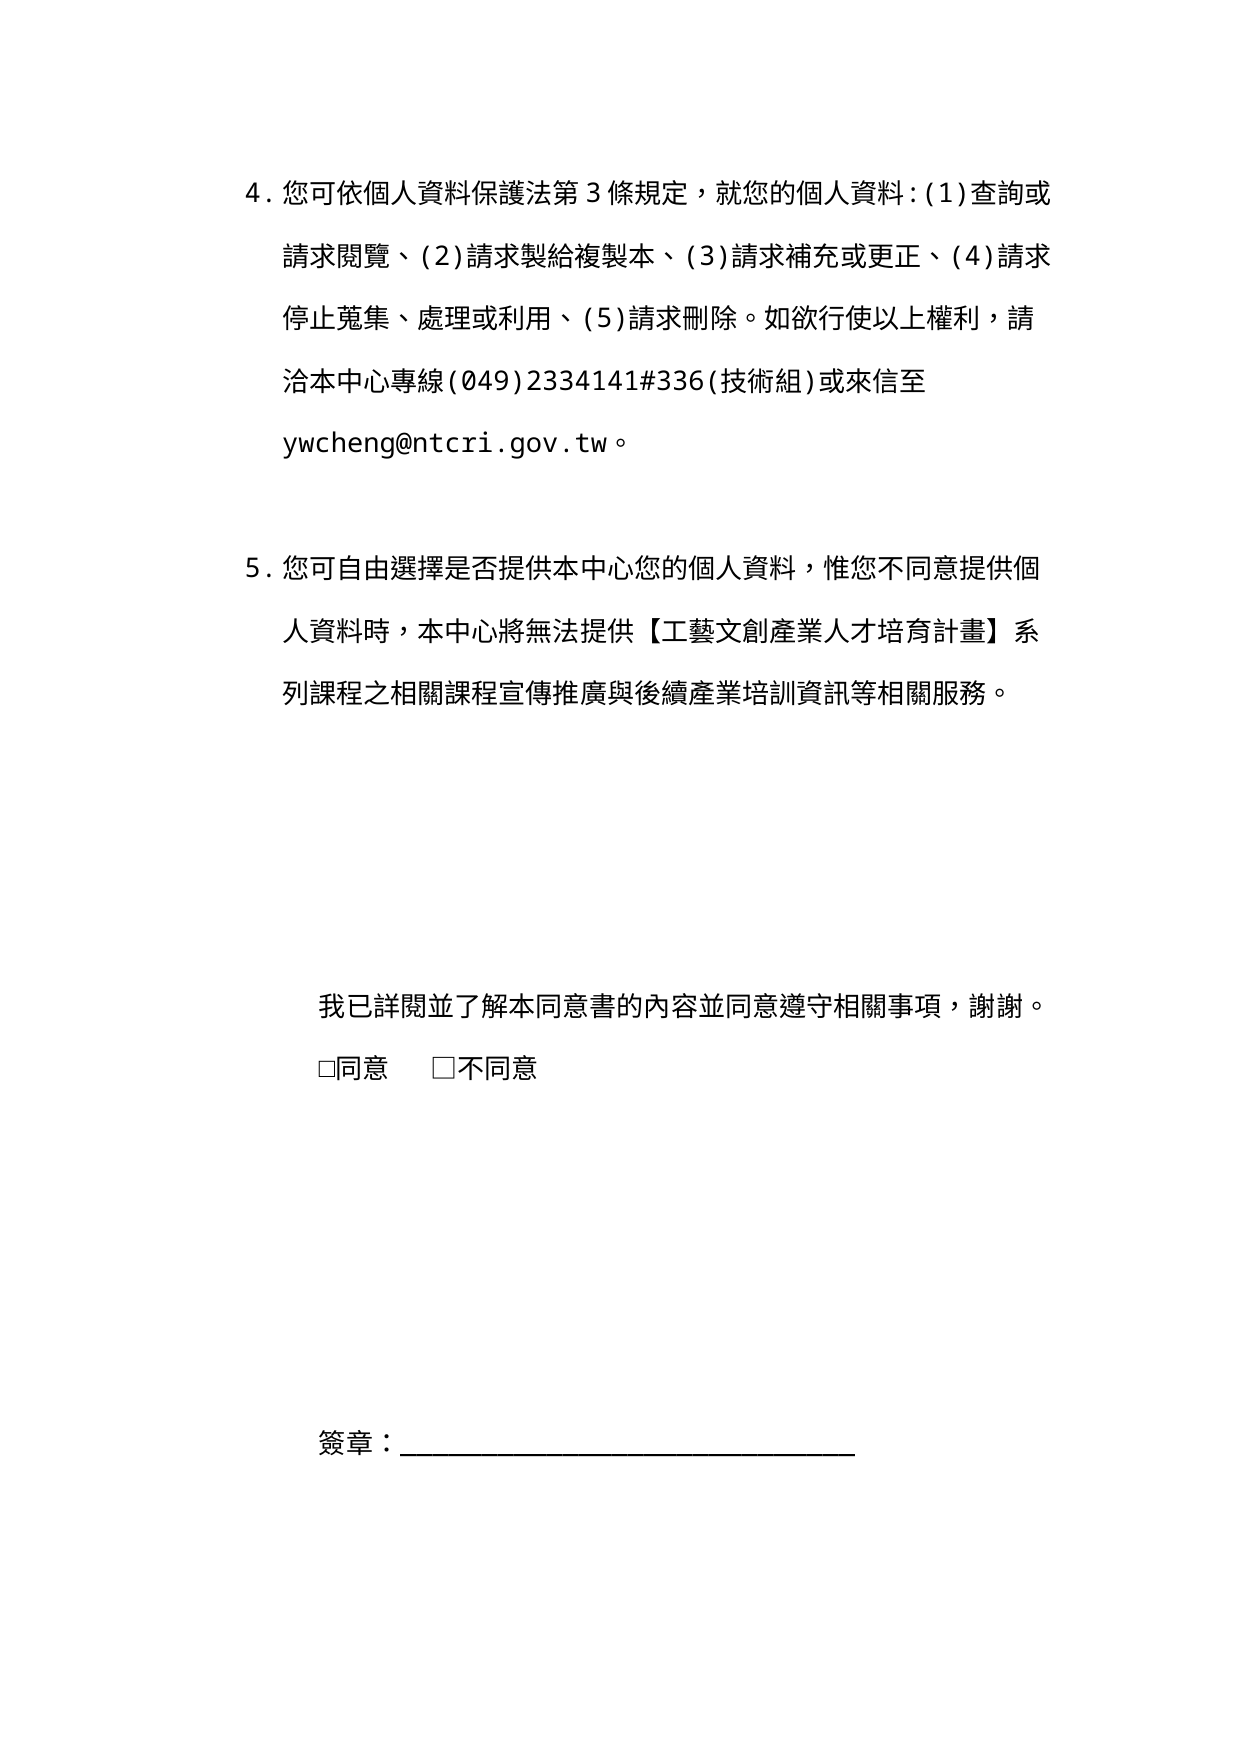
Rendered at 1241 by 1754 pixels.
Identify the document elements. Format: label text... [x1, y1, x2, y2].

list 您可依個人資料保護法第3條規定，就您的個人資料:(1)查詢或請求閱覽、(2)請求製給複製本、(3)請求補充或更正、(4)請求停止蒐集、處理或利用、(5)請求刪除。如欲行使以上權利，請洽本中心專線(049)2334141#336(技術組)或來信至ywcheng@ntcri.gov.tw。 [244, 150, 1053, 463]
text □同意 □不同意 [207, 1025, 1053, 1088]
list 您可自由選擇是否提供本中心您的個人資料，惟您不同意提供個人資料時，本中心將無法提供【工藝文創產業人才培育計畫】系列課程之相關課程宣傳推廣與後續產業培訓資訊等相關服務。 [244, 525, 1053, 713]
text 我已詳閱並了解本同意書的內容並同意遵守相關事項，謝謝。 [207, 963, 1053, 1025]
text 簽章：____________________________ [207, 1400, 1053, 1463]
